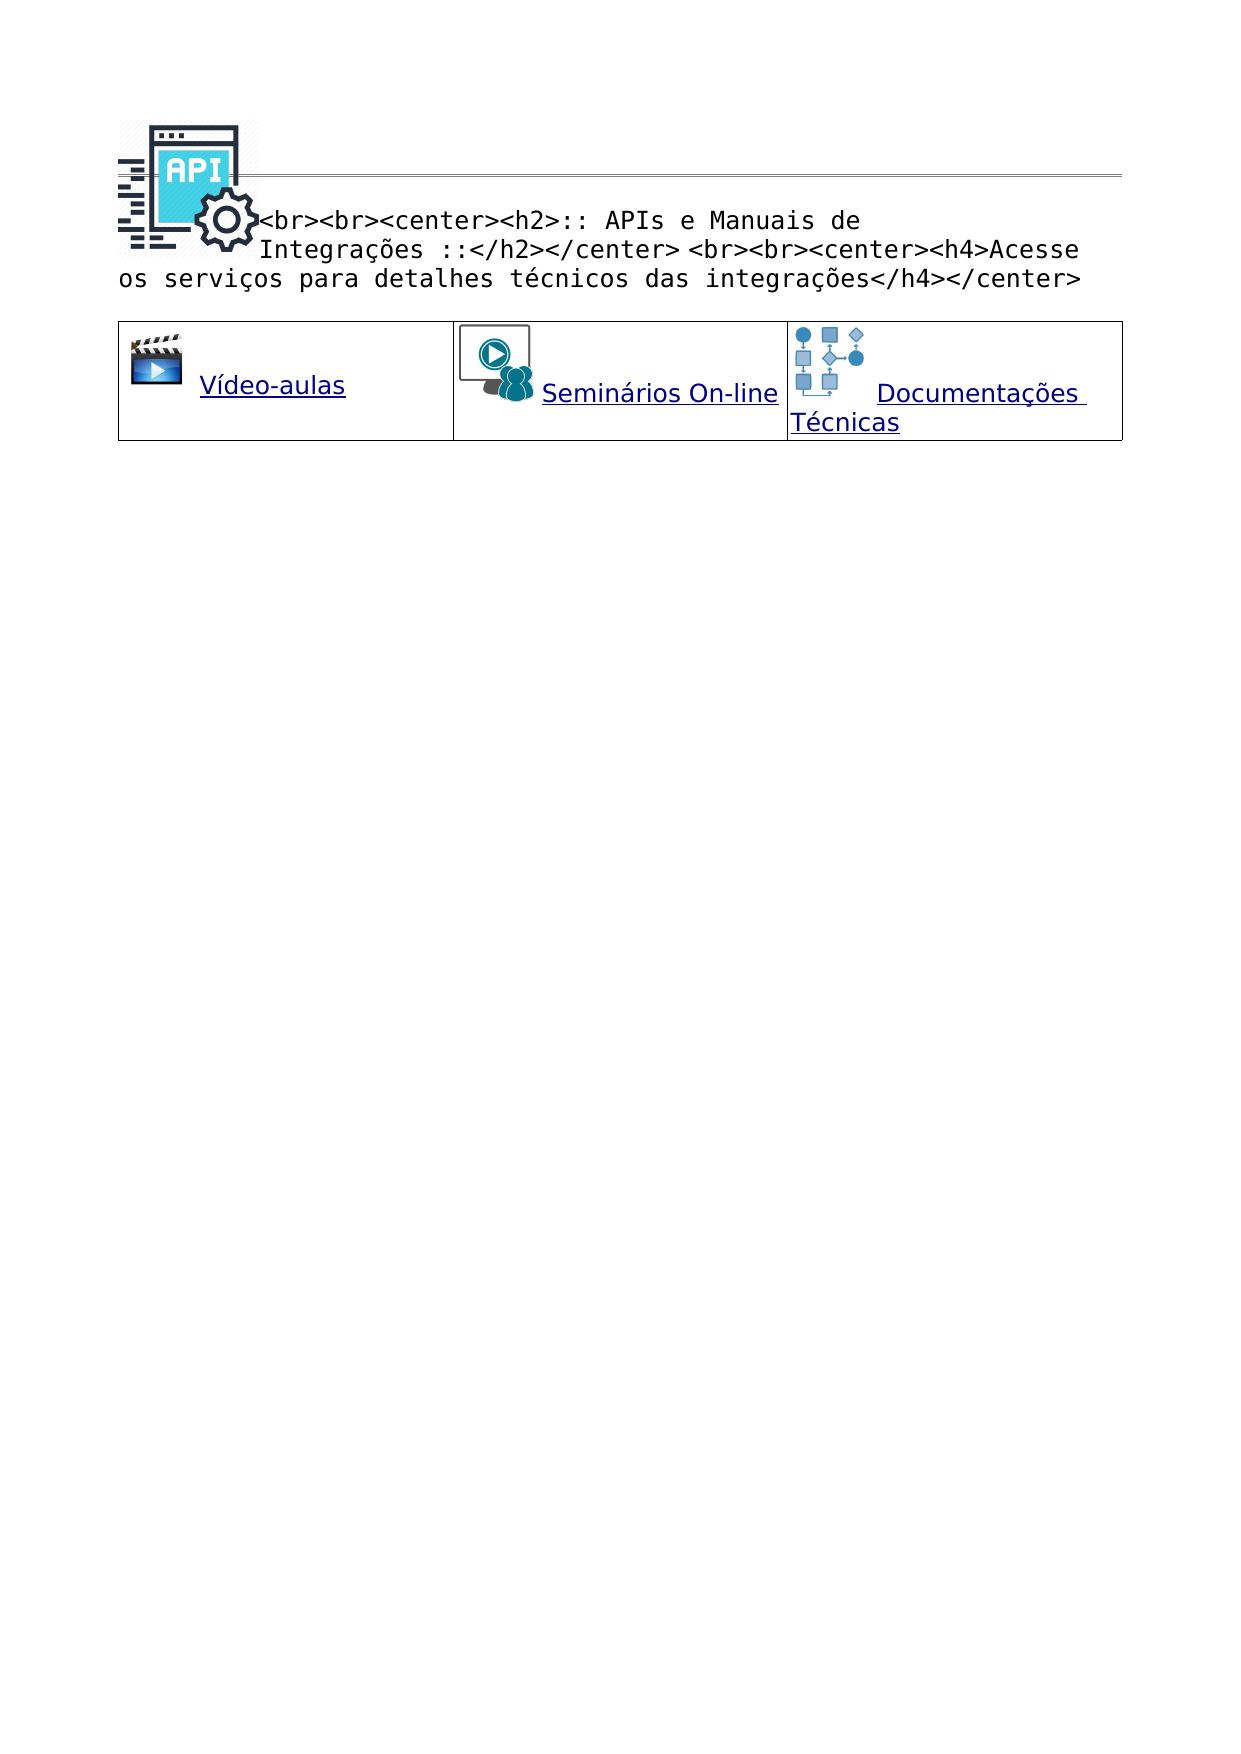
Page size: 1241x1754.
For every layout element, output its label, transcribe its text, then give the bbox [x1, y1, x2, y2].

text <br><br><center><h2>:: APIs e Manuais de Integrações ::</h2></center> <br><br><center><h4>Acesse os serviços para detalhes técnicos das integrações</h4></center> [118, 206, 1122, 294]
table_header Vídeo-aulas [119, 322, 453, 440]
picture [118, 118, 259, 259]
table_header Documentações Técnicas [788, 322, 1122, 440]
picture [121, 323, 192, 395]
table_header Seminários On-line [454, 322, 787, 440]
picture [790, 323, 869, 402]
picture [455, 323, 534, 402]
